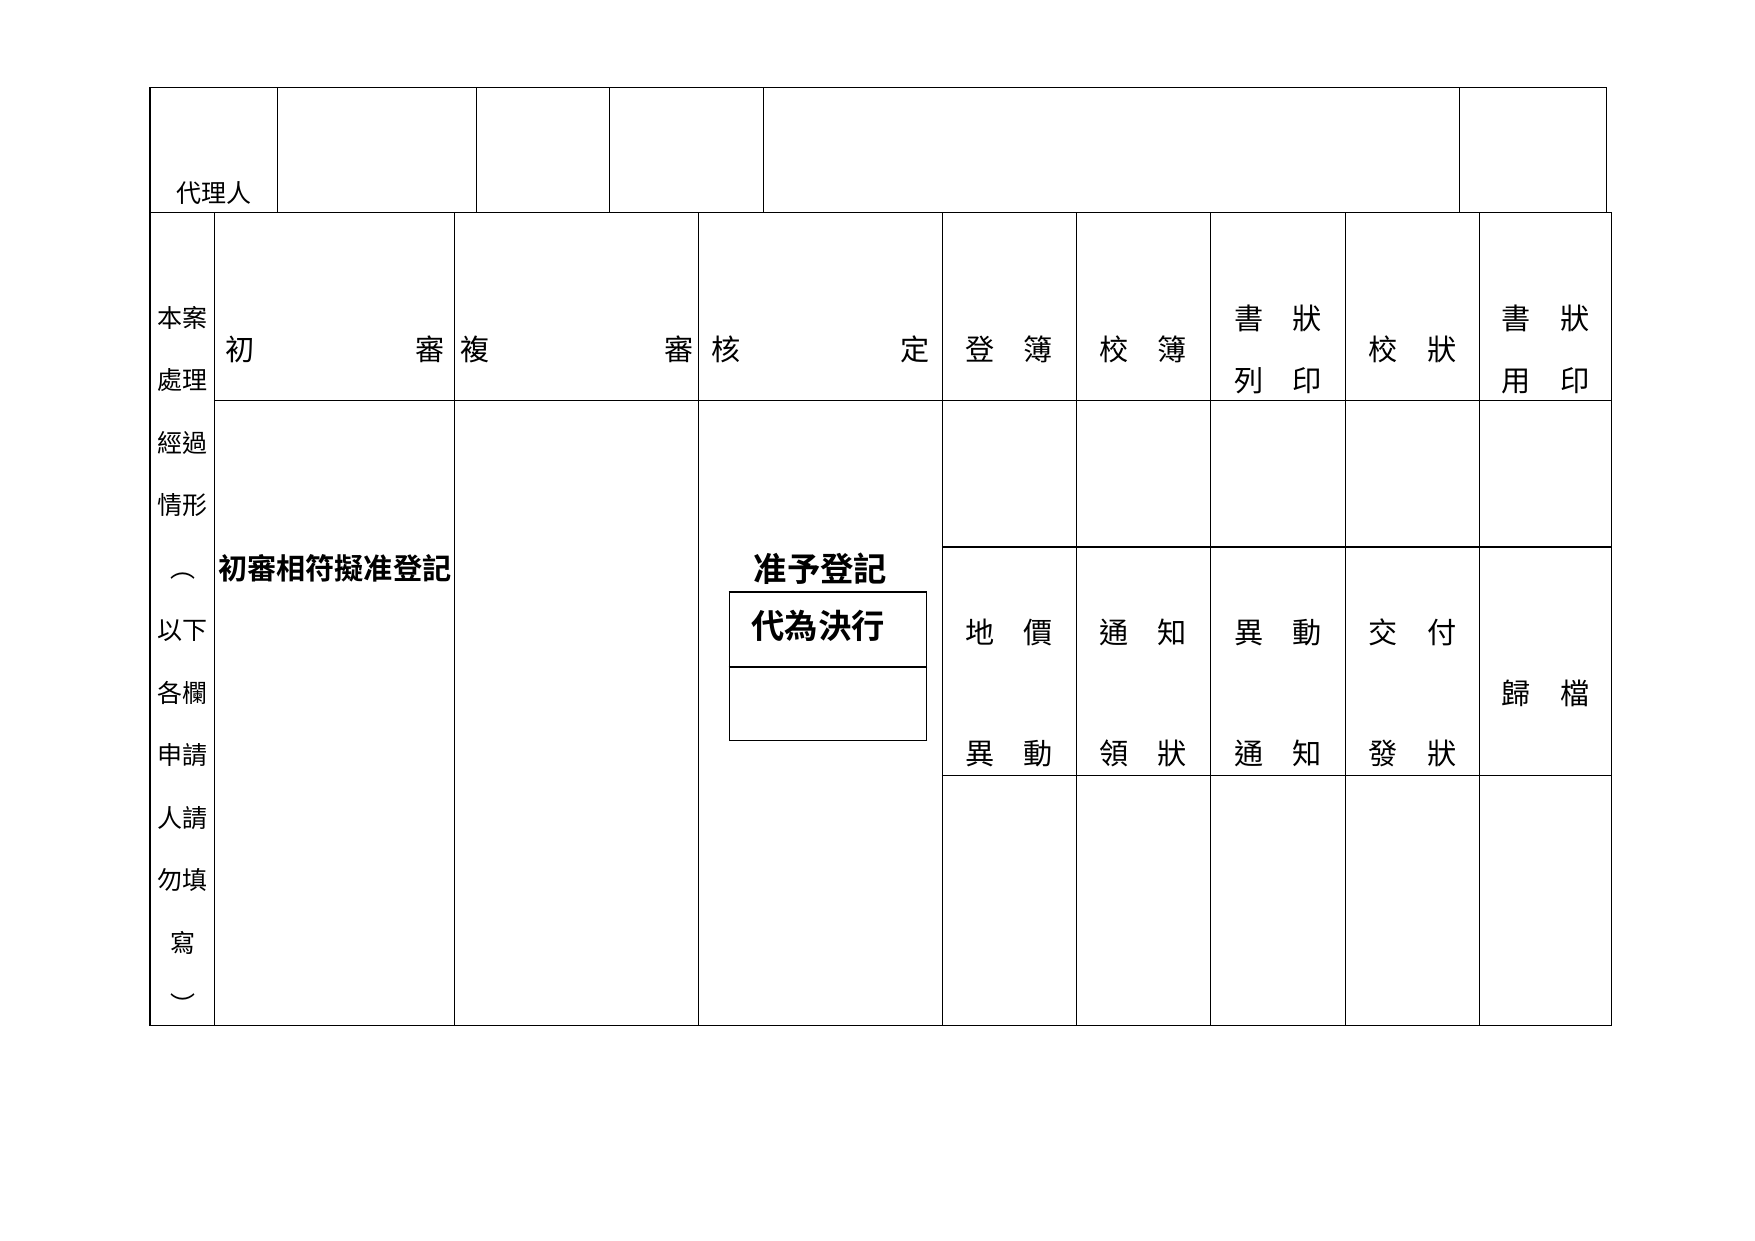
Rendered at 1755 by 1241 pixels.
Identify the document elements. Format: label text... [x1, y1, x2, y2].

table_cell [1607, 87, 1611, 212]
table_cell 交 付 發 狀 [1346, 548, 1479, 775]
table_cell [1211, 776, 1345, 1025]
table_cell [943, 401, 1076, 546]
table_cell 書 狀 列 印 [1211, 213, 1345, 400]
table_cell [610, 88, 763, 212]
table_cell [1480, 401, 1611, 546]
table_cell [455, 401, 698, 1025]
table_cell [1612, 546, 1618, 775]
table_cell 代理人 [151, 88, 277, 212]
table_cell [1346, 776, 1479, 1025]
table_cell [1612, 400, 1618, 546]
table_cell [1211, 401, 1345, 546]
table_cell 登 簿 [943, 213, 1076, 400]
table_cell 歸 檔 [1480, 548, 1611, 775]
table_cell [1077, 776, 1210, 1025]
table_cell 本案處理經過情形︵ 以下各欄 申請人請勿填寫 ︶ [151, 213, 214, 1025]
table_cell [1346, 401, 1479, 546]
table_cell [477, 88, 609, 212]
table_cell [278, 88, 476, 212]
table_cell [1077, 401, 1210, 546]
table_cell 初審相符擬准登記 [215, 401, 454, 1025]
table_cell 准予登記 [699, 401, 942, 1025]
table_cell [1480, 776, 1611, 1025]
table_cell [943, 776, 1076, 1025]
table_cell [1611, 87, 1618, 212]
table_cell [1612, 775, 1618, 1025]
table_cell 初 審 [215, 213, 454, 400]
table_cell 複 審 [455, 213, 698, 400]
table_cell [1460, 88, 1606, 212]
table_cell [1612, 212, 1618, 400]
table_cell [764, 88, 1459, 212]
table_cell 通 知 領 狀 [1077, 548, 1210, 775]
table_cell 校 簿 [1077, 213, 1210, 400]
table_cell 書 狀 用 印 [1480, 213, 1611, 400]
table_cell 校 狀 [1346, 213, 1479, 400]
table_cell 地 價 異 動 [943, 548, 1076, 775]
table_cell 核 定 [699, 213, 942, 400]
table_cell 異 動 通 知 [1211, 548, 1345, 775]
